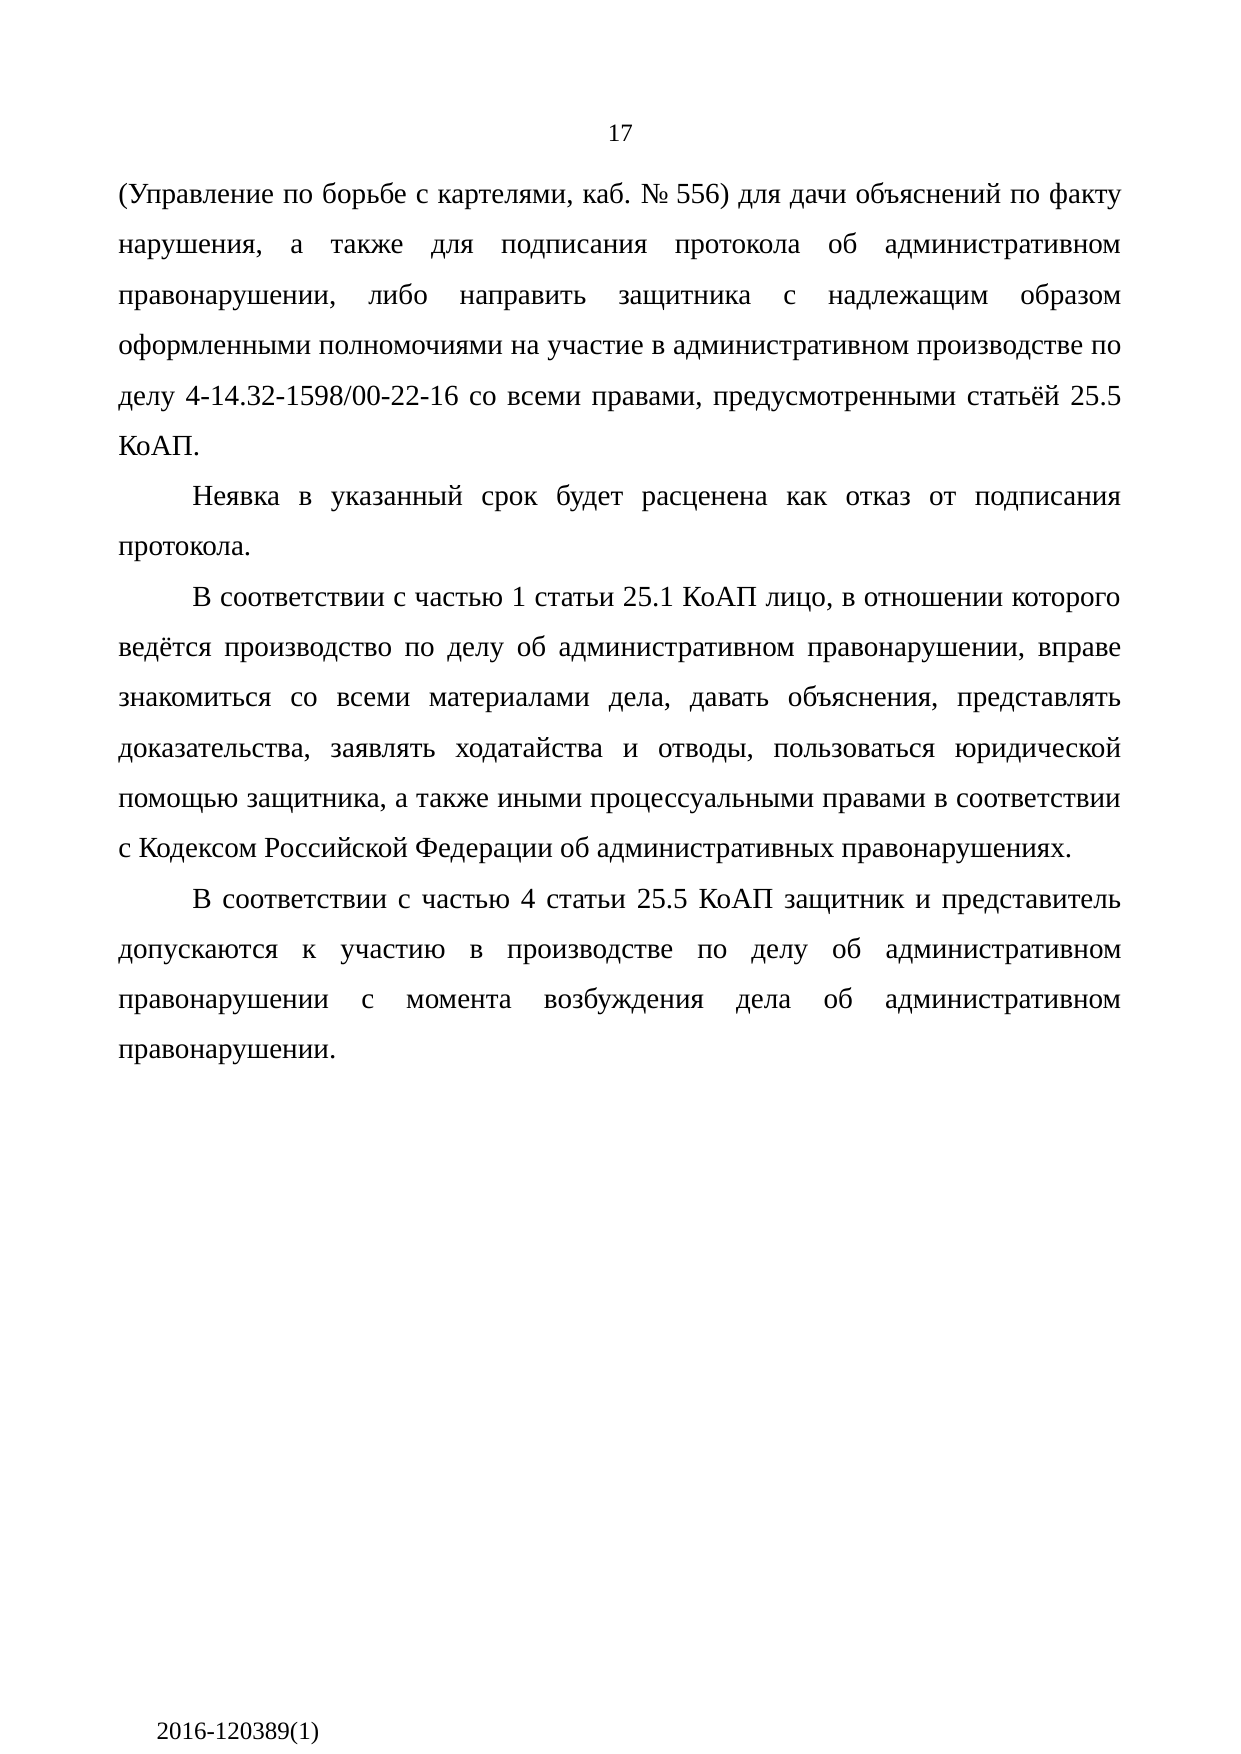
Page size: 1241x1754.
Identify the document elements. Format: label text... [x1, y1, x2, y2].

text Неявка в указанный срок будет расценена как отказ от подписания протокола. [118, 478, 1122, 562]
text (Управление по борьбе с картелями, каб. № 556) для дачи объяснений по факту нарушения, а также для подписания протокола об административном правонарушении, либо направить защитника с надлежащим образом оформленными полномочиями на участие в административном производстве по делу 4-14.32-1598/00-22-16 со всеми правами, предусмотренными статьёй 25.5 КоАП. [118, 176, 1122, 461]
text В соответствии с частью 4 статьи 25.5 КоАП защитник и представитель допускаются к участию в производстве по делу об административном правонарушении с момента возбуждения дела об административном правонарушении. [118, 881, 1122, 1065]
text В соответствии с частью 1 статьи 25.1 КоАП лицо, в отношении которого ведётся производство по делу об административном правонарушении, вправе знакомиться со всеми материалами дела, давать объяснения, представлять доказательства, заявлять ходатайства и отводы, пользоваться юридической помощью защитника, а также иными процессуальными правами в соответствии с Кодексом Российской Федерации об административных правонарушениях. [118, 579, 1122, 864]
